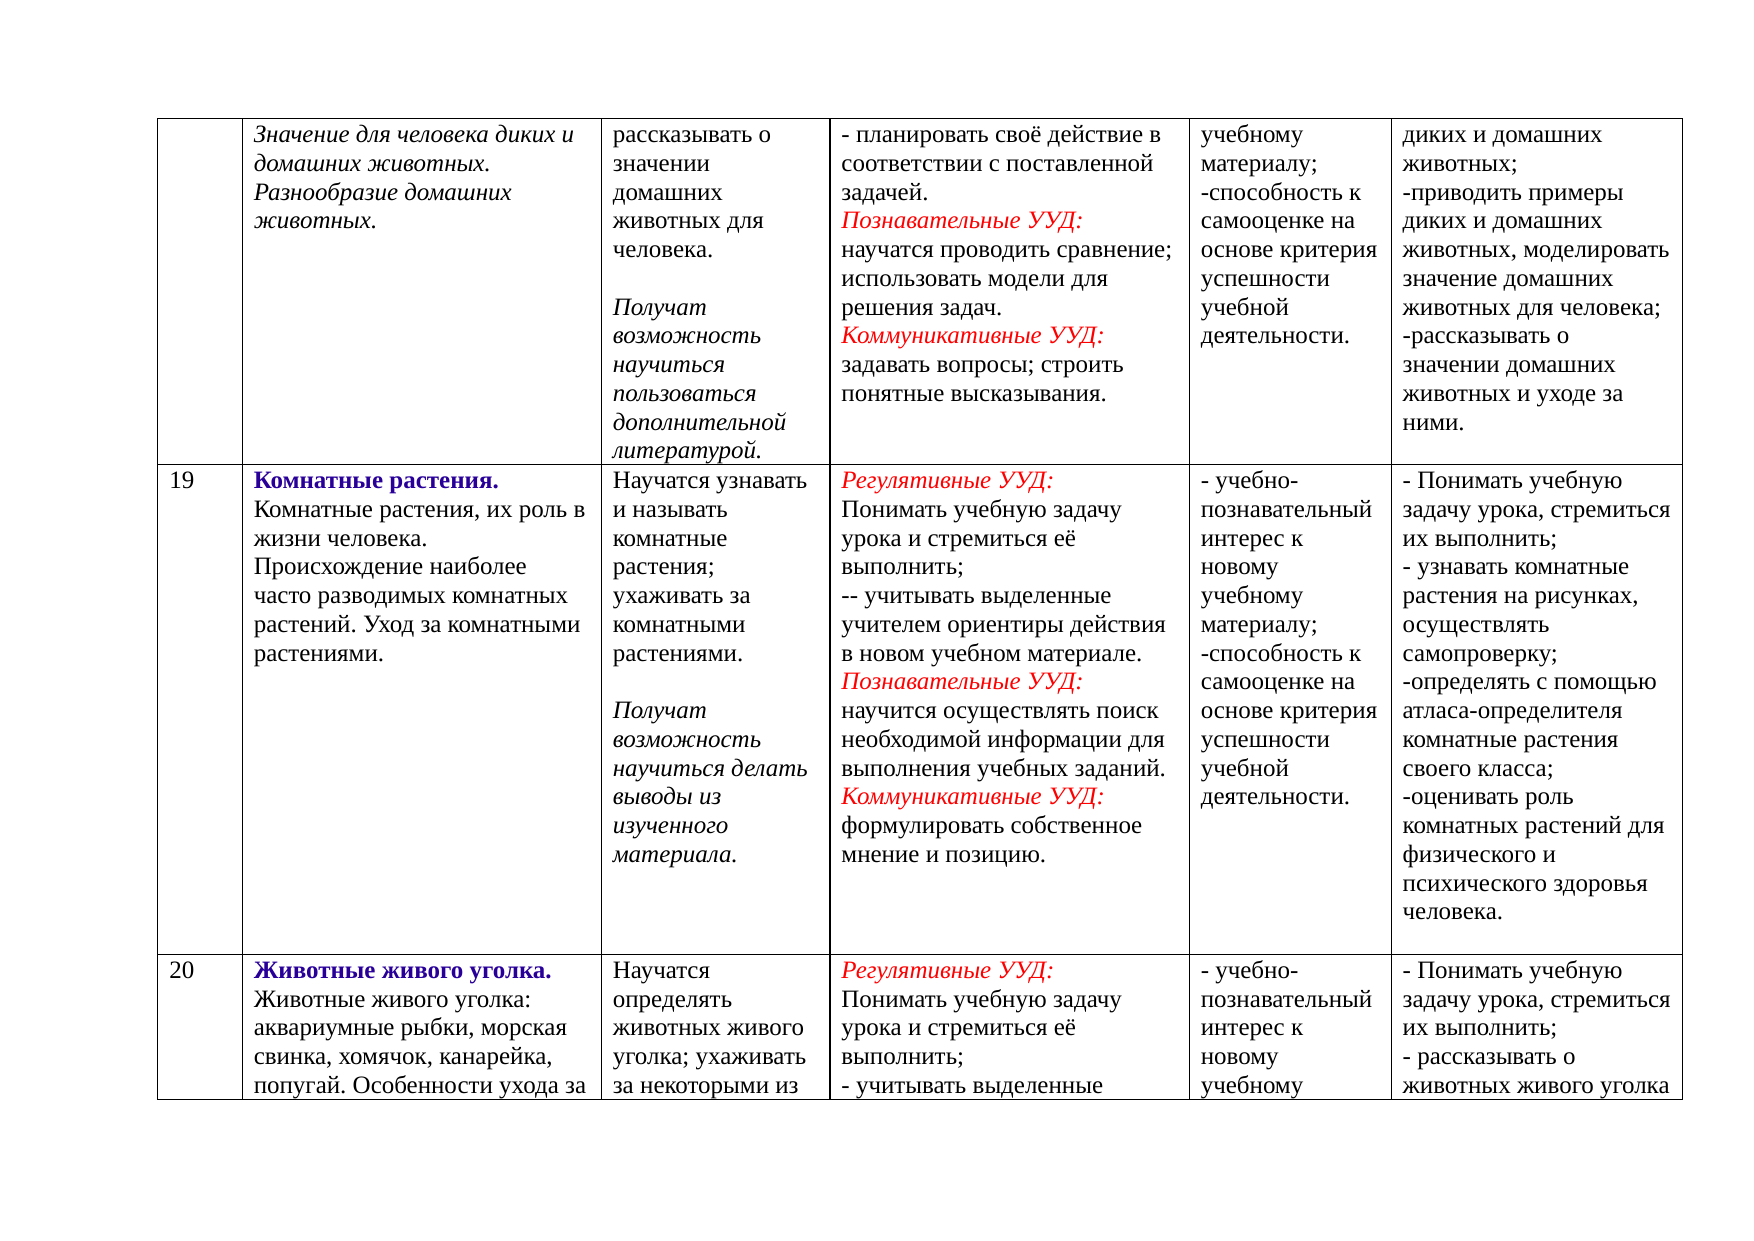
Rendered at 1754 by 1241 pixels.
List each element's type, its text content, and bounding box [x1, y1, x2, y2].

table_cell Значение для человека диких и домашних животных. Разнообразие домашних животных. [243, 119, 601, 464]
table_cell Комнатные растения. Комнатные растения, их роль в жизни человека. Происхождение наиболее часто разводимых комнатных растений. Уход за комнатными растениями. [243, 465, 601, 954]
table_cell Регулятивные УУД: Понимать учебную задачу урока и стремиться её выполнить; -- учитывать выделенные учителем ориентиры действия в новом учебном материале. Познавательные УУД: научится осуществлять поиск необходимой информации для выполнения учебных заданий. Коммуникативные УУД: формулировать собственное мнение и позицию. [831, 465, 1189, 954]
table_cell учебному материалу; -способность к самооценке на основе критерия успешности учебной деятельности. [1190, 119, 1391, 464]
table_cell - учебно-познавательный интерес к новому учебному [1190, 955, 1391, 1099]
table_cell рассказывать о значении домашних животных для человека. Получат возможность научиться пользоваться дополнительной литературой. [602, 119, 829, 464]
table_cell Регулятивные УУД: Понимать учебную задачу урока и стремиться её выполнить; - учитывать выделенные [831, 955, 1189, 1099]
table_cell - Понимать учебную задачу урока, стремиться их выполнить; - узнавать комнатные растения на рисунках, осуществлять самопроверку; -определять с помощью атласа-определителя комнатные растения своего класса; -оценивать роль комнатных растений для физического и психического здоровья человека. [1392, 465, 1682, 954]
table_cell - учебно-познавательный интерес к новому учебному материалу; -способность к самооценке на основе критерия успешности учебной деятельности. [1190, 465, 1391, 954]
table_cell - планировать своё действие в соответствии с поставленной задачей. Познавательные УУД: научатся проводить сравнение; использовать модели для решения задач. Коммуникативные УУД: задавать вопросы; строить понятные высказывания. [831, 119, 1189, 464]
table_cell [158, 119, 242, 464]
table_cell 20 [158, 955, 242, 1099]
table_cell Животные живого уголка. Животные живого уголка: аквариумные рыбки, морская свинка, хомячок, канарейка, попугай. Особенности ухода за [243, 955, 601, 1099]
table_cell Научатся определять животных живого уголка; ухаживать за некоторыми из [602, 955, 829, 1099]
table_cell Научатся узнавать и называть комнатные растения; ухаживать за комнатными растениями. Получат возможность научиться делать выводы из изученного материала. [602, 465, 829, 954]
table_cell 19 [158, 465, 242, 954]
table_cell - Понимать учебную задачу урока, стремиться их выполнить; - рассказывать о животных живого уголка [1392, 955, 1682, 1099]
table_cell диких и домашних животных; -приводить примеры диких и домашних животных, моделировать значение домашних животных для человека; -рассказывать о значении домашних животных и уходе за ними. [1392, 119, 1682, 464]
